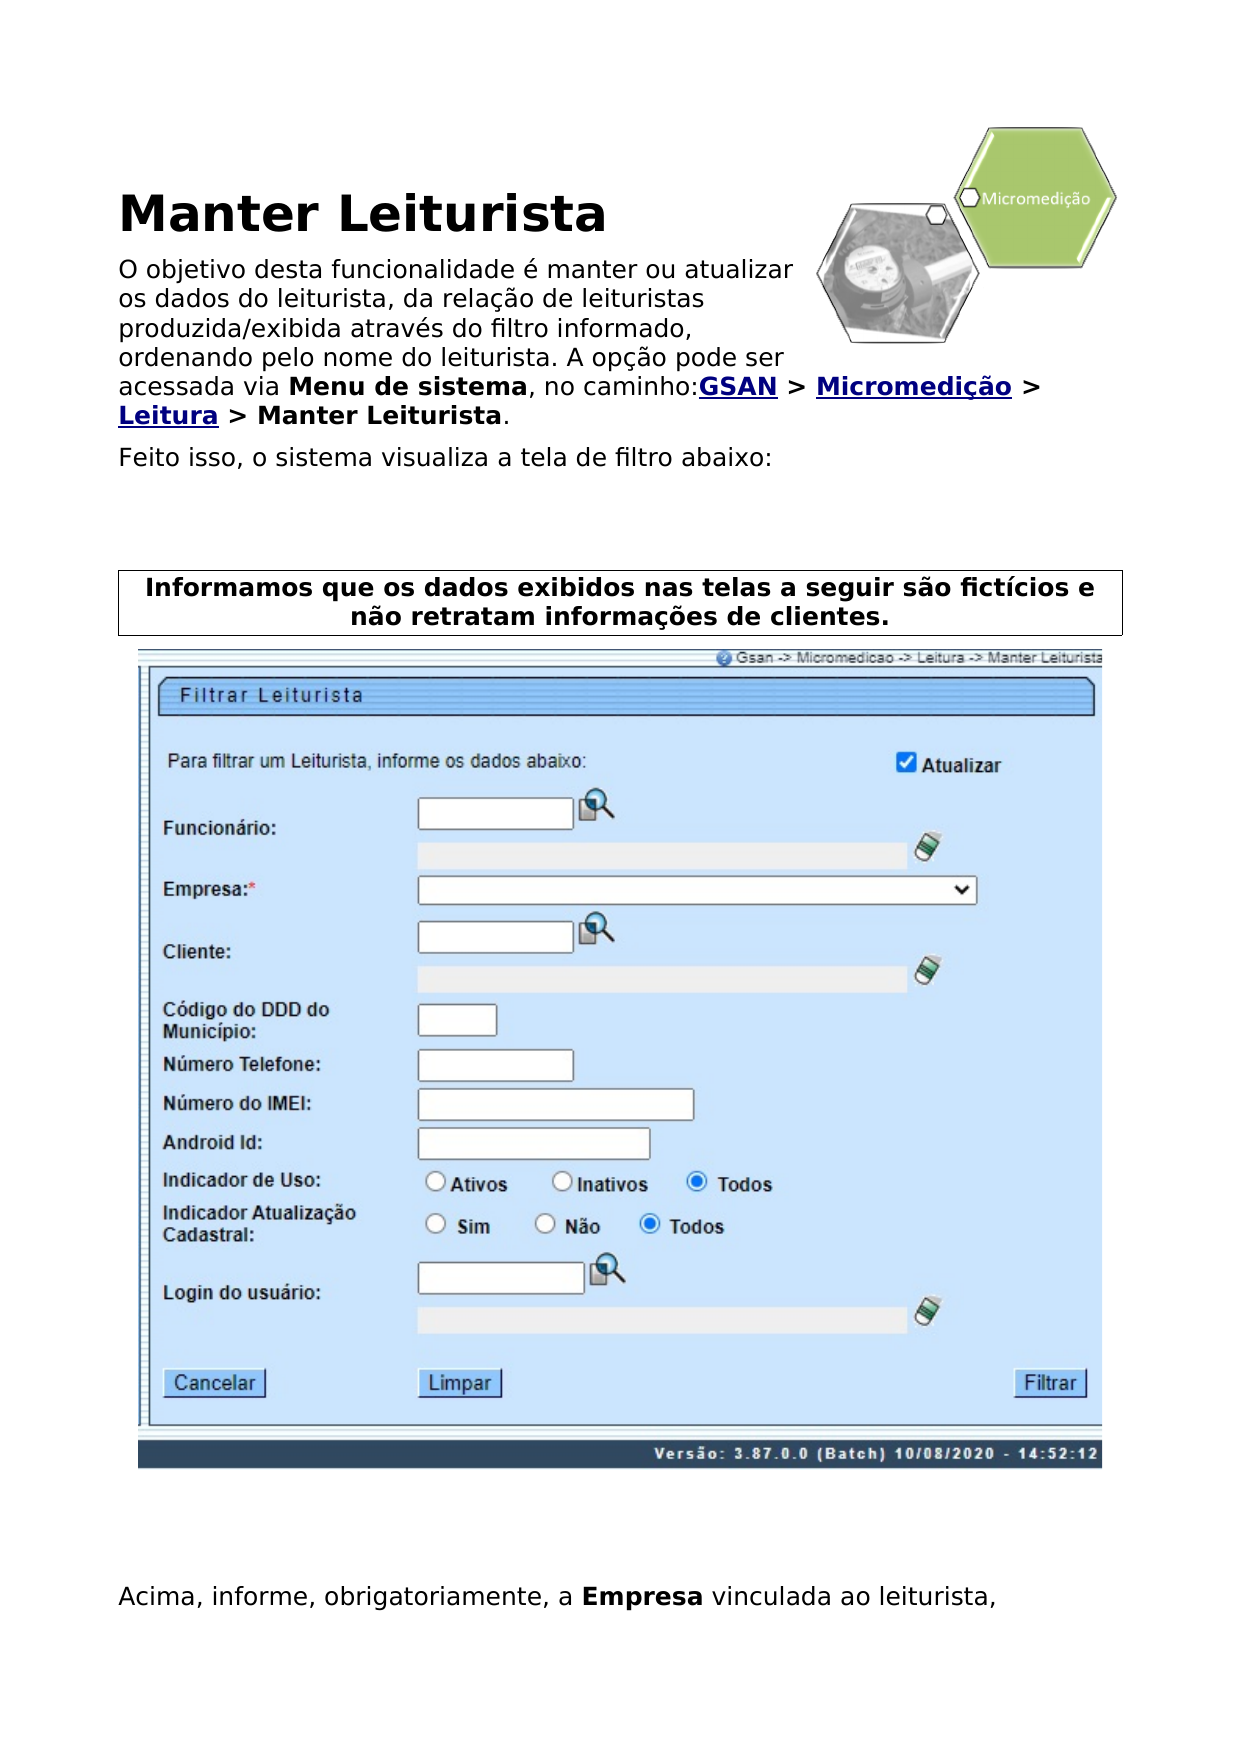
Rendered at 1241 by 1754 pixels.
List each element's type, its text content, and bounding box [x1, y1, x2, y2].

table_header Informamos que os dados exibidos nas telas a seguir são fictícios e não retratam informações de clientes. [119, 571, 1122, 634]
picture [138, 649, 1103, 1470]
text Feito isso, o sistema visualiza a tela de filtro abaixo: [118, 443, 1122, 472]
text Acima, informe, obrigatoriamente, a Empresa vinculada ao leiturista, [118, 1582, 1122, 1611]
picture [809, 118, 1123, 360]
text O objetivo desta funcionalidade é manter ou atualizar os dados do leiturista, da relação de leituristas produzida/exibida através do filtro informado, ordenando pelo nome do leiturista. A opção pode ser acessada via Menu de sistema, no caminho:GSAN > Micromedição > Leitura > Manter Leiturista. [118, 256, 1122, 431]
subtitle Manter Leiturista [118, 185, 809, 243]
